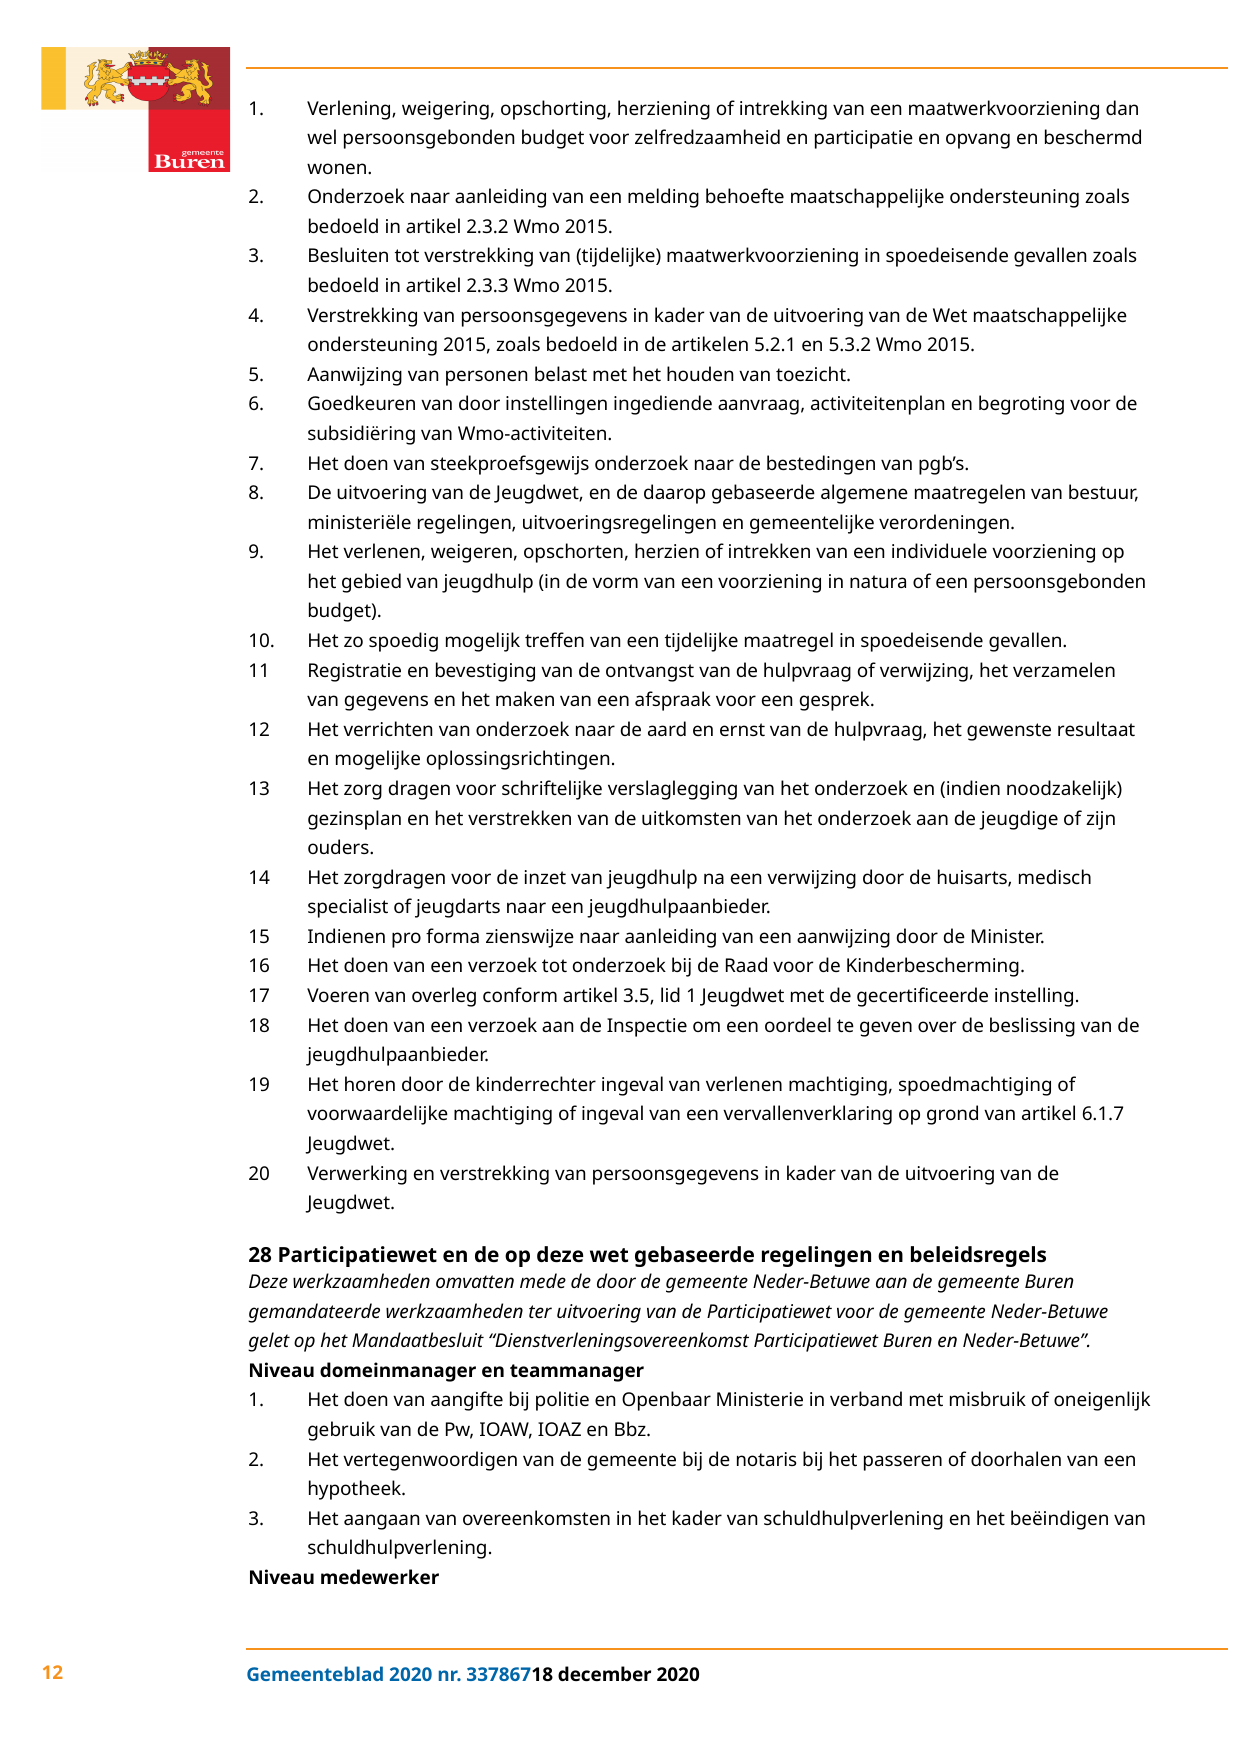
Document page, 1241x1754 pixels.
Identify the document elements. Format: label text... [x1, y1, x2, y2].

text Deze werkzaamheden omvatten mede de door de gemeente Neder-Betuwe aan de gemeente Buren gemandateerde werkzaamheden ter uitvoering van de Participatiewet voor de gemeente Neder-Betuwe gelet op het Mandaatbesluit “Dienstverleningsovereenkomst Participatiewet Buren en Neder-Betuwe”. [248, 1268, 1152, 1353]
list Verwerking en verstrekking van persoonsgegevens in kader van de uitvoering van de Jeugdwet. [248, 1160, 1152, 1215]
text Niveau domeinmanager en teammanager [248, 1357, 1152, 1383]
list De uitvoering van de Jeugdwet, en de daarop gebaseerde algemene maatregelen van bestuur, ministeriële regelingen, uitvoeringsregelingen en gemeentelijke verordeningen. [248, 479, 1152, 535]
list Het horen door de kinderrechter ingeval van verlenen machtiging, spoedmachtiging of voorwaardelijke machtiging of ingeval van een vervallenverklaring op grond van artikel 6.1.7 Jeugdwet. [248, 1071, 1152, 1156]
list Het doen van aangifte bij politie en Openbaar Ministerie in verband met misbruik of oneigenlijk gebruik van de Pw, IOAW, IOAZ en Bbz. [248, 1387, 1152, 1442]
list Indienen pro forma zienswijze naar aanleiding van een aanwijzing door de Minister. [248, 923, 1152, 949]
list Het doen van een verzoek tot onderzoek bij de Raad voor de Kinderbescherming. [248, 953, 1152, 978]
list Goedkeuren van door instellingen ingediende aanvraag, activiteitenplan en begroting voor de subsidiëring van Wmo-activiteiten. [248, 391, 1152, 446]
list Onderzoek naar aanleiding van een melding behoefte maatschappelijke ondersteuning zoals bedoeld in artikel 2.3.2 Wmo 2015. [248, 183, 1152, 239]
list Het verrichten van onderzoek naar de aard en ernst van de hulpvraag, het gewenste resultaat en mogelijke oplossingsrichtingen. [248, 716, 1152, 771]
list Het aangaan van overeenkomsten in het kader van schuldhulpverlening en het beëindigen van schuldhulpverlening. [248, 1505, 1152, 1560]
list Het vertegenwoordigen van de gemeente bij de notaris bij het passeren of doorhalen van een hypotheek. [248, 1446, 1152, 1501]
list Het zorg dragen voor schriftelijke verslaglegging van het onderzoek en (indien noodzakelijk) gezinsplan en het verstrekken van de uitkomsten van het onderzoek aan de jeugdige of zijn ouders. [248, 775, 1152, 860]
list Het doen van een verzoek aan de Inspectie om een oordeel te geven over de beslissing van de jeugdhulpaanbieder. [248, 1012, 1152, 1067]
text 28 Participatiewet en de op deze wet gebaseerde regelingen en beleidsregels [248, 1240, 1152, 1268]
list Het zorgdragen voor de inzet van jeugdhulp na een verwijzing door de huisarts, medisch specialist of jeugdarts naar een jeugdhulpaanbieder. [248, 864, 1152, 919]
text Niveau medewerker [248, 1564, 1152, 1590]
list Registratie en bevestiging van de ontvangst van de hulpvraag of verwijzing, het verzamelen van gegevens en het maken van een afspraak voor een gesprek. [248, 657, 1152, 712]
list Besluiten tot verstrekking van (tijdelijke) maatwerkvoorziening in spoedeisende gevallen zoals bedoeld in artikel 2.3.3 Wmo 2015. [248, 243, 1152, 298]
list Verstrekking van persoonsgegevens in kader van de uitvoering van de Wet maatschappelijke ondersteuning 2015, zoals bedoeld in de artikelen 5.2.1 en 5.3.2 Wmo 2015. [248, 302, 1152, 357]
picture [41, 47, 231, 172]
list Het zo spoedig mogelijk treffen van een tijdelijke maatregel in spoedeisende gevallen. [248, 627, 1152, 653]
list Aanwijzing van personen belast met het houden van toezicht. [248, 361, 1152, 387]
list Het doen van steekproefsgewijs onderzoek naar de bestedingen van pgb’s. [248, 450, 1152, 476]
list Verlening, weigering, opschorting, herziening of intrekking van een maatwerkvoorziening dan wel persoonsgebonden budget voor zelfredzaamheid en participatie en opvang en beschermd wonen. [248, 95, 1152, 180]
list Het verlenen, weigeren, opschorten, herzien of intrekken van een individuele voorziening op het gebied van jeugdhulp (in de vorm van een voorziening in natura of een persoonsgebonden budget). [248, 538, 1152, 623]
list Voeren van overleg conform artikel 3.5, lid 1 Jeugdwet met de gecertificeerde instelling. [248, 982, 1152, 1008]
